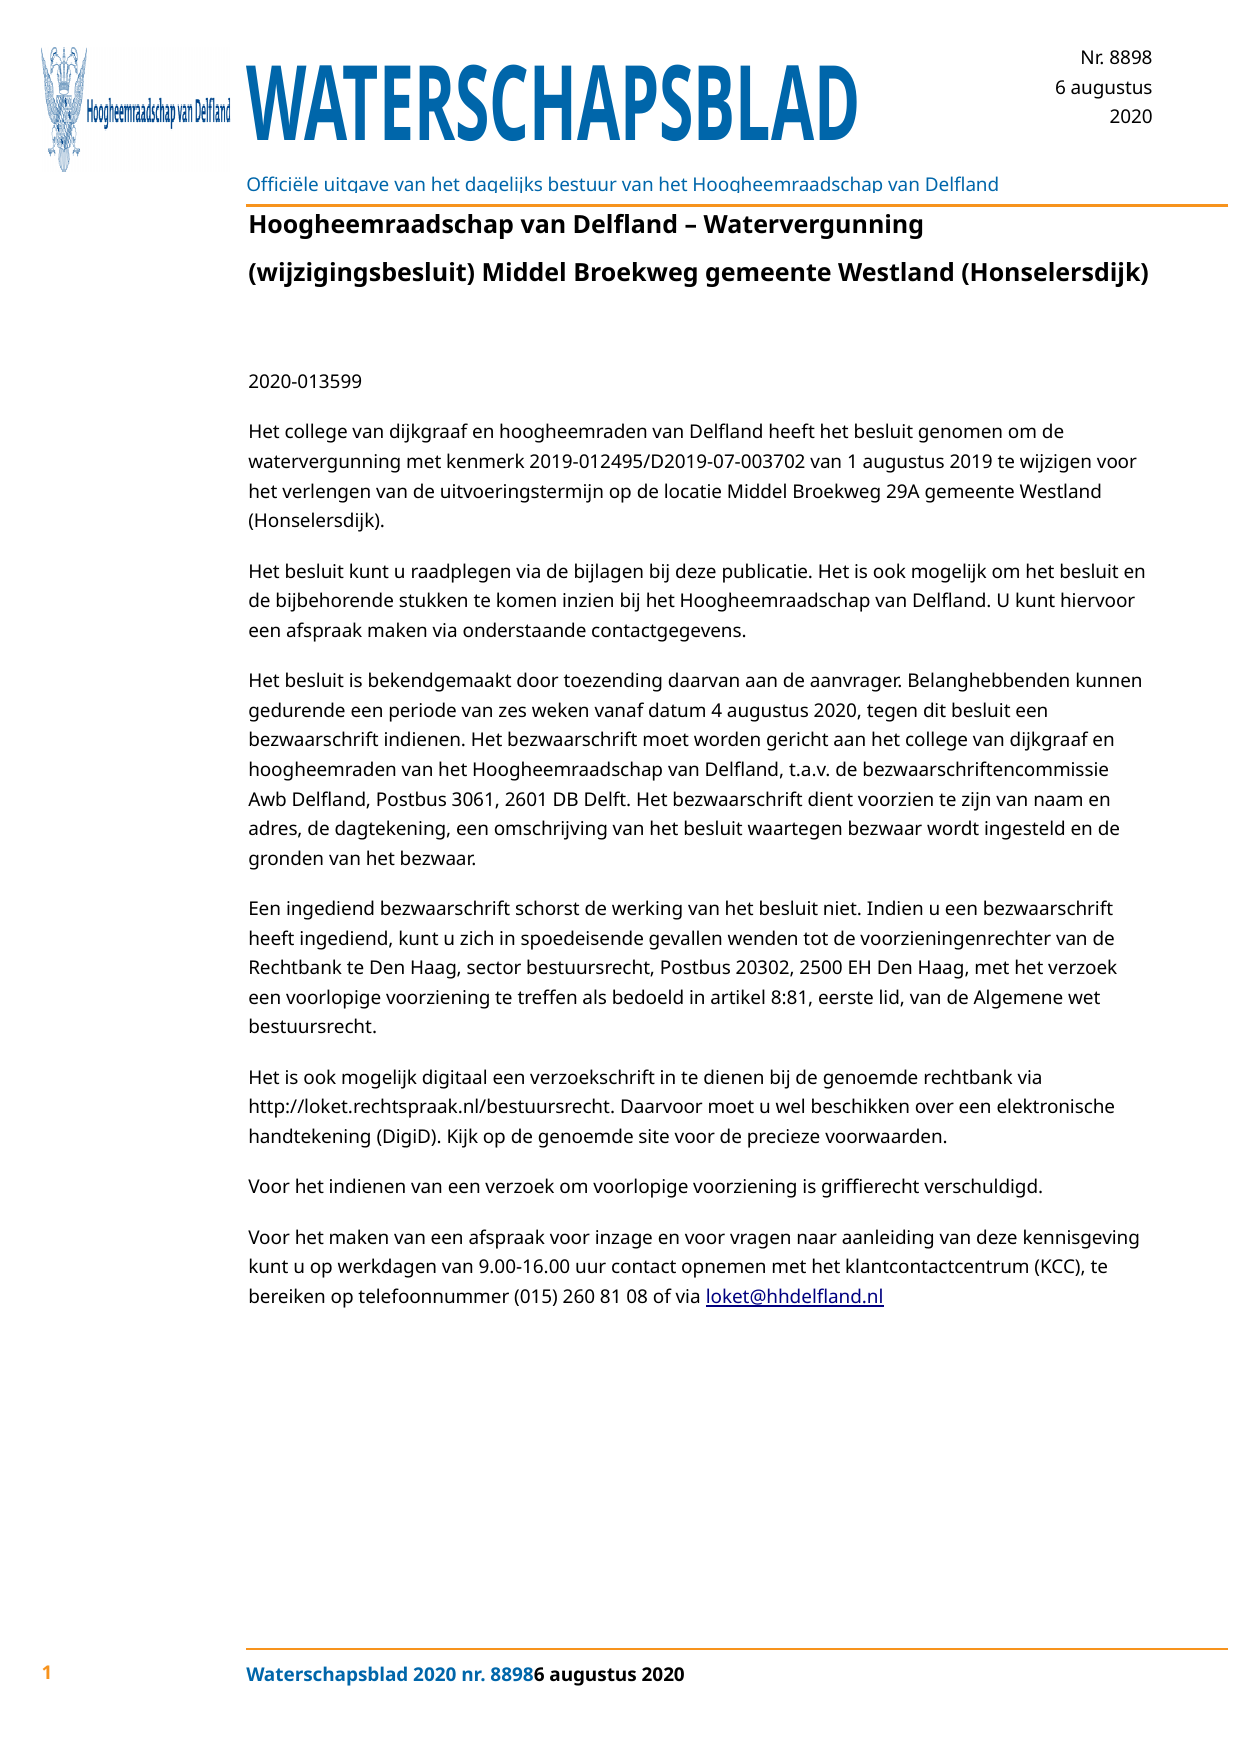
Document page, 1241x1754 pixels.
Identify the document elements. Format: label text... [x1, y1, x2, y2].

text Voor het indienen van een verzoek om voorlopige voorziening is griffierecht verschuldigd. [248, 1174, 1152, 1199]
text Het besluit kunt u raadplegen via de bijlagen bij deze publicatie. Het is ook mogelijk om het besluit en de bijbehorende stukken te komen inzien bij het Hoogheemraadschap van Delfland. U kunt hiervoor een afspraak maken via onderstaande contactgegevens. [248, 558, 1152, 643]
text 2020-013599 [248, 368, 1152, 394]
picture [41, 47, 231, 172]
text Het besluit is bekendgemaakt door toezending daarvan aan de aanvrager. Belanghebbenden kunnen gedurende een periode van zes weken vanaf datum 4 augustus 2020, tegen dit besluit een bezwaarschrift indienen. Het bezwaarschrift moet worden gericht aan het college van dijkgraaf en hoogheemraden van het Hoogheemraadschap van Delfland, t.a.v. de bezwaarschriftencommissie Awb Delfland, Postbus 3061, 2601 DB Delft. Het bezwaarschrift dient voorzien te zijn van naam en adres, de dagtekening, een omschrijving van het besluit waartegen bezwaar wordt ingesteld en de gronden van het bezwaar. [248, 667, 1152, 871]
text Het college van dijkgraaf en hoogheemraden van Delfland heeft het besluit genomen om de watervergunning met kenmerk 2019-012495/D2019-07-003702 van 1 augustus 2019 te wijzigen voor het verlengen van de uitvoeringstermijn op de locatie Middel Broekweg 29A gemeente Westland (Honselersdijk). [248, 419, 1152, 533]
text Voor het maken van een afspraak voor inzage en voor vragen naar aanleiding van deze kennisgeving kunt u op werkdagen van 9.00-16.00 uur contact opnemen met het klantcontactcentrum (KCC), te bereiken op telefoonnummer (015) 260 81 08 of via loket@hhdelfland.nl [248, 1224, 1152, 1309]
text Hoogheemraadschap van Delfland – Watervergunning (wijzigingsbesluit) Middel Broekweg gemeente Westland (Honselersdijk) [248, 207, 1152, 288]
text Het is ook mogelijk digitaal een verzoekschrift in te dienen bij de genoemde rechtbank via http://loket.rechtspraak.nl/bestuursrecht. Daarvoor moet u wel beschikken over een elektronische handtekening (DigiD). Kijk op de genoemde site voor de precieze voorwaarden. [248, 1064, 1152, 1149]
text Een ingediend bezwaarschrift schorst de werking van het besluit niet. Indien u een bezwaarschrift heeft ingediend, kunt u zich in spoedeisende gevallen wenden tot de voorzieningenrechter van de Rechtbank te Den Haag, sector bestuursrecht, Postbus 20302, 2500 EH Den Haag, met het verzoek een voorlopige voorziening te treffen als bedoeld in artikel 8:81, eerste lid, van de Algemene wet bestuursrecht. [248, 895, 1152, 1039]
